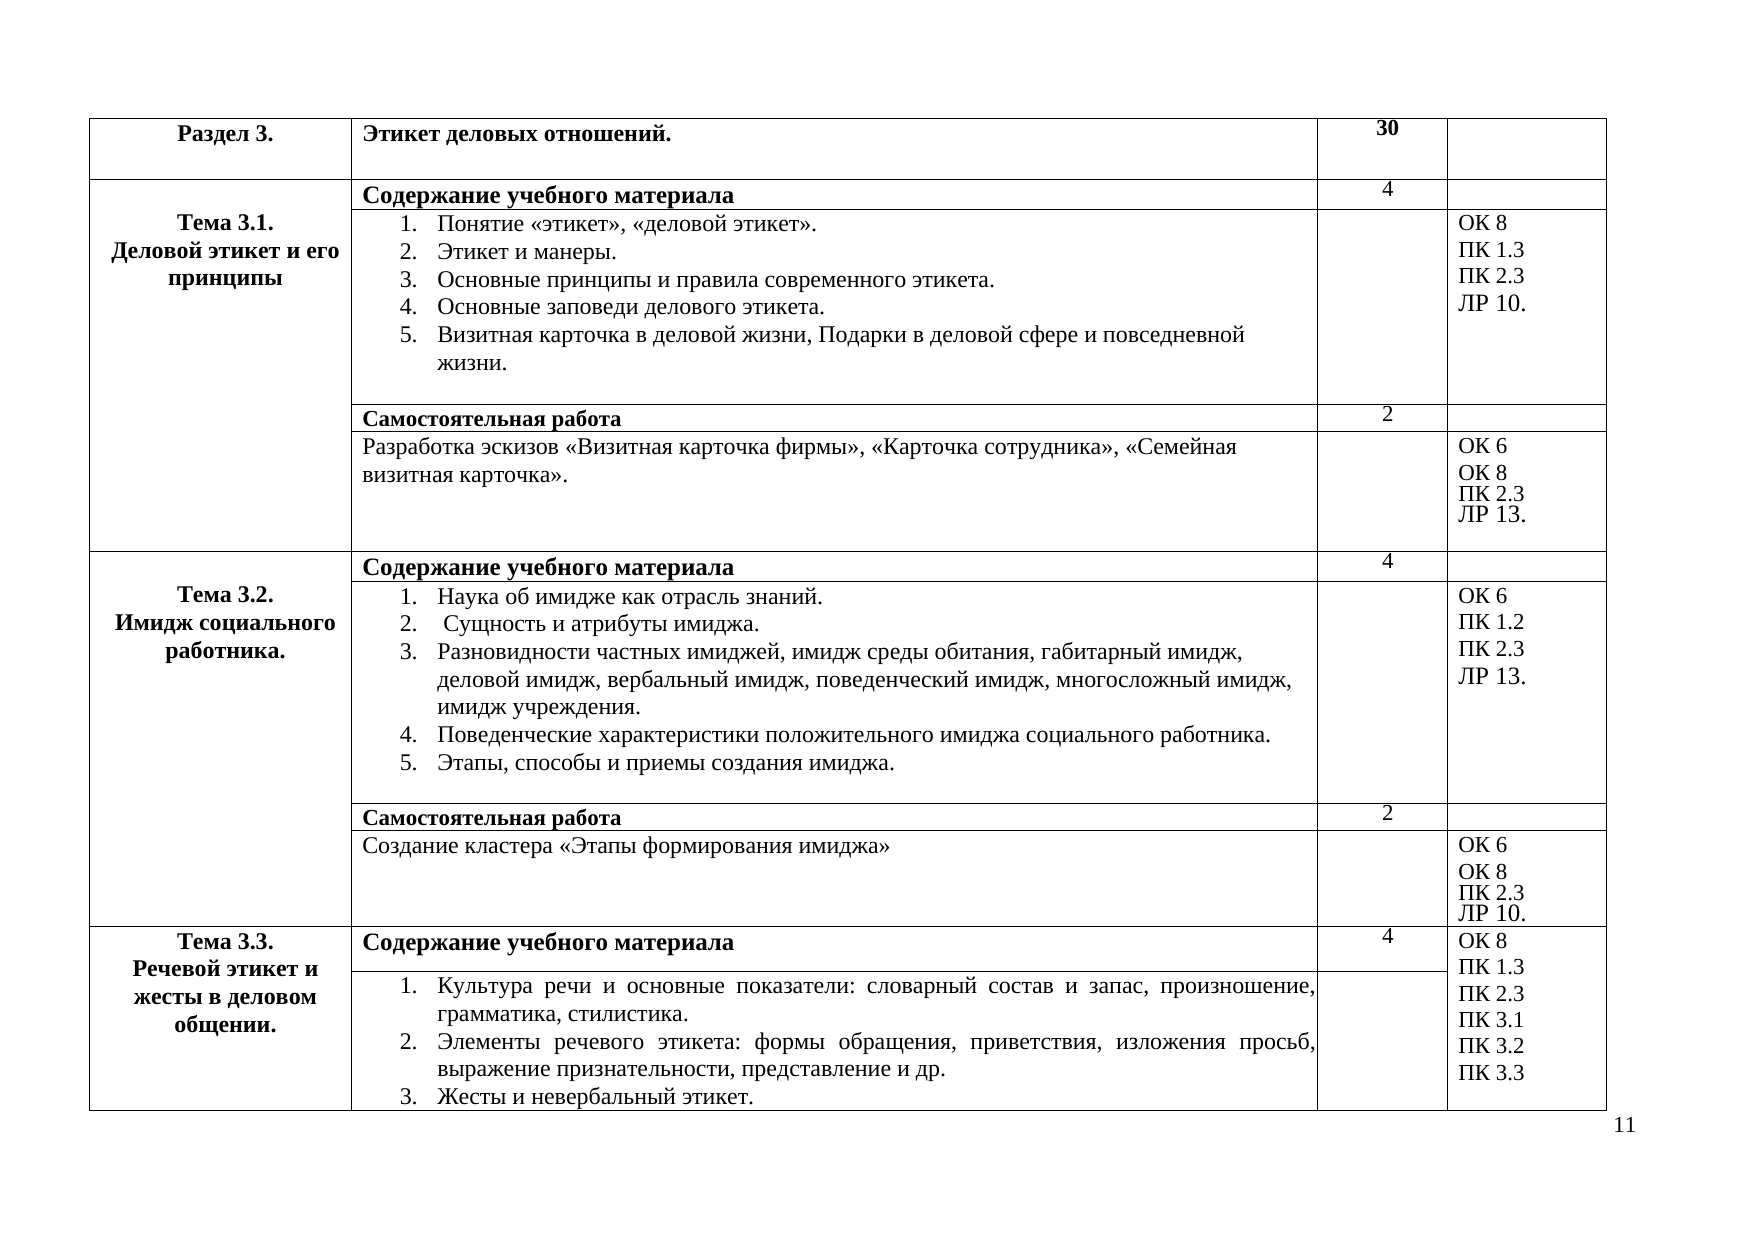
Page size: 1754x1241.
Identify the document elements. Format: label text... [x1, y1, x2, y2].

table_cell 4 [1318, 927, 1447, 971]
table_cell Разработка эскизов «Визитная карточка фирмы», «Карточка сотрудника», «Семейная визитная карточка». [352, 432, 1317, 551]
table_cell [1448, 119, 1606, 179]
table_cell Самостоятельная работа [352, 405, 1317, 431]
table_cell 2 [1318, 405, 1447, 431]
table_cell ОК 6 ПК 1.2 ПК 2.3 ЛР 13. [1448, 582, 1606, 803]
table_cell [1318, 972, 1447, 1109]
table_cell 4 [1318, 180, 1447, 208]
table_cell [1318, 210, 1447, 404]
table_cell Наука об имидже как отрасль знаний. Сущность и атрибуты имиджа. Разновидности частных имиджей, имидж среды обитания, габитарный имидж, деловой имидж, вербальный имидж, поведенческий имидж, многосложный имидж, имидж учреждения. Поведенческие характеристики положительного имиджа социального работника. Этапы, способы и приемы создания имиджа. [352, 582, 1317, 803]
table_cell ОК 8 ПК 1.3 ПК 2.3 ПК 3.1 ПК 3.2 ПК 3.3 ЛР 13. [1448, 927, 1606, 1109]
table_cell Понятие «этикет», «деловой этикет». Этикет и манеры. Основные принципы и правила современного этикета. Основные заповеди делового этикета. Визитная карточка в деловой жизни, Подарки в деловой сфере и повседневной жизни. [352, 210, 1317, 404]
table_cell Самостоятельная работа [352, 804, 1317, 830]
table_cell [1448, 180, 1606, 208]
table_cell [1448, 552, 1606, 581]
table_cell [1318, 582, 1447, 803]
table_cell [1448, 405, 1606, 431]
table_cell [1318, 831, 1447, 926]
table_cell ОК 6 ОК 8 ПК 2.3 ЛР 13. [1448, 432, 1606, 551]
table_cell ОК 8 ПК 1.3 ПК 2.3 ЛР 10. [1448, 210, 1606, 404]
table_cell Тема 3.2. Имидж социального работника. [90, 552, 351, 926]
table_cell ОК 6 ОК 8 ПК 2.3 ЛР 10. [1448, 831, 1606, 926]
table_cell Этикет деловых отношений. [352, 119, 1317, 179]
table_cell Содержание учебного материала [352, 552, 1317, 581]
table_cell [1318, 432, 1447, 551]
table_cell Тема 3.1. Деловой этикет и его принципы [90, 180, 351, 551]
table_cell 30 [1318, 119, 1447, 179]
table_cell 2 [1318, 804, 1447, 830]
table_cell Содержание учебного материала [352, 927, 1317, 971]
table_cell Культура речи и основные показатели: словарный состав и запас, произношение, грамматика, стилистика. Элементы речевого этикета: формы обращения, приветствия, изложения просьб, выражение признательности, представление и др. Жесты и невербальный этикет. [352, 972, 1317, 1109]
table_cell Создание кластера «Этапы формирования имиджа» [352, 831, 1317, 926]
table_cell 4 [1318, 552, 1447, 581]
table_cell Тема 3.3. Речевой этикет и жесты в деловом общении. [90, 927, 351, 1109]
table_cell Содержание учебного материала [352, 180, 1317, 208]
table_cell [1448, 804, 1606, 830]
table_cell Раздел 3. [90, 119, 351, 179]
